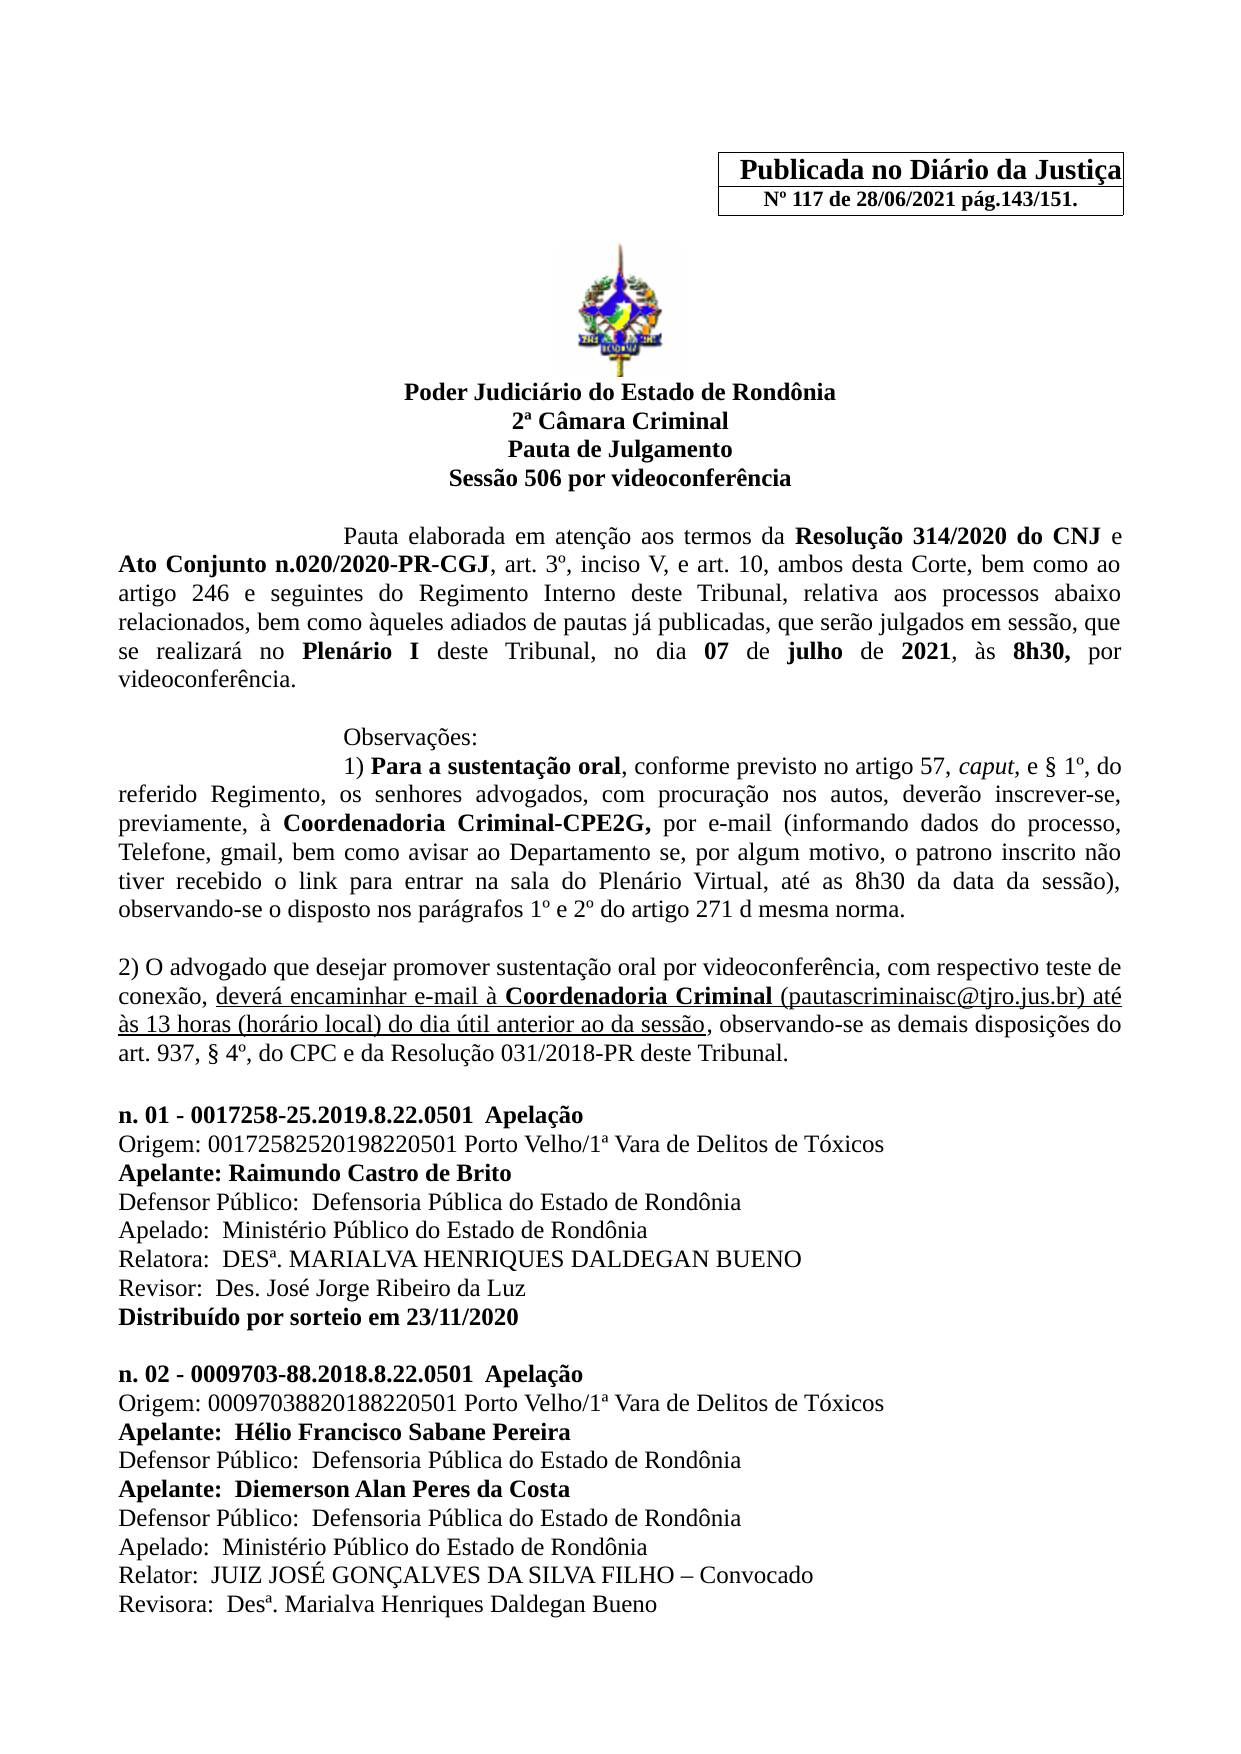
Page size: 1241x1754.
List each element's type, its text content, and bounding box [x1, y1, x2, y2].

text Observações: [118, 722, 1122, 751]
text Poder Judiciário do Estado de Rondônia [118, 377, 1122, 406]
text Relator: JUIZ JOSÉ GONÇALVES DA SILVA FILHO – Convocado Revisora: Desª. Marialva Henriques Daldegan Bueno [118, 1561, 1122, 1618]
text Pauta de Julgamento [118, 434, 1122, 463]
text Apelante: Hélio Francisco Sabane Pereira Defensor Público: Defensoria Pública do Estado de Rondônia Apelante: Diemerson Alan Peres da Costa Defensor Público: Defensoria Pública do Estado de Rondônia Apelado: Ministério Público do Estado de Rondônia [118, 1417, 1122, 1561]
text Apelante: Raimundo Castro de Brito Defensor Público: Defensoria Pública do Estado de Rondônia Apelado: Ministério Público do Estado de Rondônia [118, 1158, 1122, 1244]
text n. 01 - 0017258-25.2019.8.22.0501 Apelação Origem: 00172582520198220501 Porto Velho/1ª Vara de Delitos de Tóxicos [118, 1101, 1122, 1158]
text 2) O advogado que desejar promover sustentação oral por videoconferência, com respectivo teste de conexão, deverá encaminhar e-mail à Coordenadoria Criminal (pautascriminaisc@tjro.jus.br) até às 13 horas (horário local) do dia útil anterior ao da sessão, observando-se as demais disposições do art. 937, § 4º, do CPC e da Resolução 031/2018-PR deste Tribunal. [118, 952, 1122, 1067]
text 1) Para a sustentação oral, conforme previsto no artigo 57, caput, e § 1º, do referido Regimento, os senhores advogados, com procuração nos autos, deverão inscrever-se, previamente, à Coordenadoria Criminal-CPE2G, por e-mail (informando dados do processo, Telefone, gmail, bem como avisar ao Departamento se, por algum motivo, o patrono inscrito não tiver recebido o link para entrar na sala do Plenário Virtual, até as 8h30 da data da sessão), observando-se o disposto nos parágrafos 1º e 2º do artigo 271 d mesma norma. [118, 751, 1122, 923]
text n. 02 - 0009703-88.2018.8.22.0501 Apelação Origem: 00097038820188220501 Porto Velho/1ª Vara de Delitos de Tóxicos [118, 1359, 1122, 1417]
text 2ª Câmara Criminal [118, 406, 1122, 434]
text Pauta elaborada em atenção aos termos da Resolução 314/2020 do CNJ e Ato Conjunto n.020/2020-PR-CGJ, art. 3º, inciso V, e art. 10, ambos desta Corte, bem como ao artigo 246 e seguintes do Regimento Interno deste Tribunal, relativa aos processos abaixo relacionados, bem como àqueles adiados de pautas já publicadas, que serão julgados em sessão, que se realizará no Plenário I deste Tribunal, no dia 07 de julho de 2021, às 8h30, por videoconferência. [118, 521, 1122, 693]
text Relatora: DESª. MARIALVA HENRIQUES DALDEGAN BUENO Revisor: Des. José Jorge Ribeiro da Luz [118, 1244, 1122, 1302]
table_cell Nº 117 de 28/06/2021 pág.143/151. [719, 187, 1123, 214]
text Distribuído por sorteio em 23/11/2020 [118, 1302, 1122, 1331]
table_header Publicada no Diário da Justiça [719, 153, 1123, 186]
text Sessão 506 por videoconferência [118, 463, 1122, 492]
